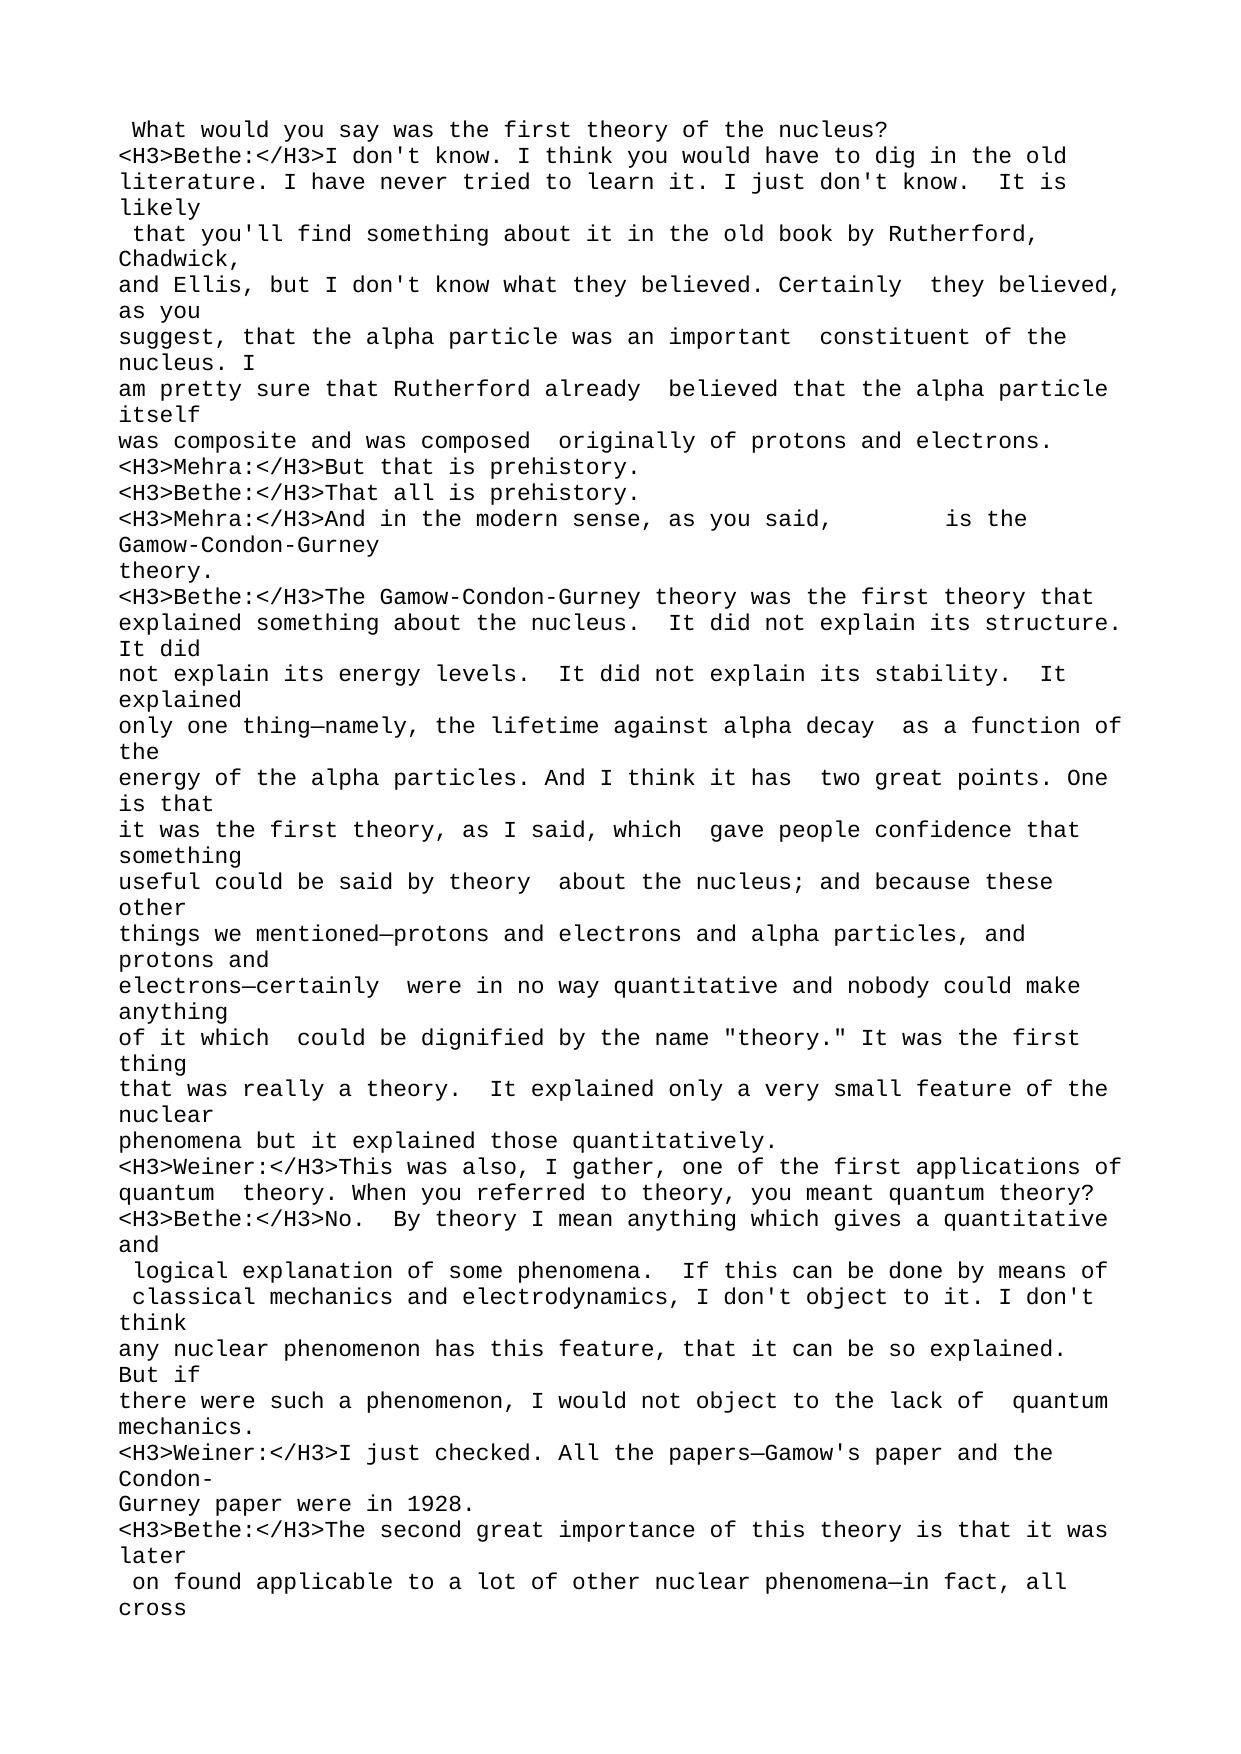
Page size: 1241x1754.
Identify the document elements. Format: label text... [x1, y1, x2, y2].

text that was really a theory. It explained only a very small feature of the nuclear [118, 1078, 1122, 1130]
text <H3>Bethe:</H3>No. By theory I mean anything which gives a quantitative and [118, 1207, 1122, 1259]
text explained something about the nucleus. It did not explain its structure. It did [118, 611, 1122, 663]
text not explain its energy levels. It did not explain its stability. It explained [118, 663, 1122, 715]
text any nuclear phenomenon has this feature, that it can be so explained. But if [118, 1337, 1122, 1389]
text <H3>Mehra:</H3>And in the modern sense, as you said, is the Gamow-Condon-Gurney [118, 507, 1122, 559]
text logical explanation of some phenomena. If this can be done by means of [118, 1259, 1122, 1285]
text useful could be said by theory about the nucleus; and because these other [118, 870, 1122, 922]
text on found applicable to a lot of other nuclear phenomena—in fact, all cross [118, 1571, 1122, 1622]
text <H3>Bethe:</H3>That all is prehistory. [118, 481, 1122, 507]
text literature. I have never tried to learn it. I just don't know. It is likely [118, 170, 1122, 222]
text of it which could be dignified by the name "theory." It was the first thing [118, 1026, 1122, 1078]
text <H3>Bethe:</H3>The Gamow-Condon-Gurney theory was the first theory that [118, 585, 1122, 611]
text <H3>Weiner:</H3>I just checked. All the papers—Gamow's paper and the Condon- [118, 1441, 1122, 1493]
text mechanics. [118, 1415, 1122, 1441]
text <H3>Weiner:</H3>This was also, I gather, one of the first applications of [118, 1156, 1122, 1182]
text am pretty sure that Rutherford already believed that the alpha particle itself [118, 377, 1122, 429]
text quantum theory. When you referred to theory, you meant quantum theory? [118, 1182, 1122, 1207]
text Gurney paper were in 1928. [118, 1493, 1122, 1519]
text What would you say was the first theory of the nucleus? [118, 118, 1122, 144]
text suggest, that the alpha particle was an important constituent of the nucleus. I [118, 326, 1122, 377]
text and Ellis, but I don't know what they believed. Certainly they believed, as you [118, 274, 1122, 326]
text was composite and was composed originally of protons and electrons. [118, 429, 1122, 455]
text <H3>Bethe:</H3>The second great importance of this theory is that it was later [118, 1519, 1122, 1571]
text things we mentioned—protons and electrons and alpha particles, and protons and [118, 922, 1122, 974]
text theory. [118, 559, 1122, 585]
text there were such a phenomenon, I would not object to the lack of quantum [118, 1389, 1122, 1415]
text electrons—certainly were in no way quantitative and nobody could make anything [118, 974, 1122, 1026]
text classical mechanics and electrodynamics, I don't object to it. I don't think [118, 1285, 1122, 1337]
text that you'll find something about it in the old book by Rutherford, Chadwick, [118, 222, 1122, 274]
text only one thing—namely, the lifetime against alpha decay as a function of the [118, 715, 1122, 767]
text energy of the alpha particles. And I think it has two great points. One is that [118, 767, 1122, 818]
text phenomena but it explained those quantitatively. [118, 1130, 1122, 1156]
text it was the first theory, as I said, which gave people confidence that something [118, 818, 1122, 870]
text <H3>Bethe:</H3>I don't know. I think you would have to dig in the old [118, 144, 1122, 170]
text <H3>Mehra:</H3>But that is prehistory. [118, 455, 1122, 481]
